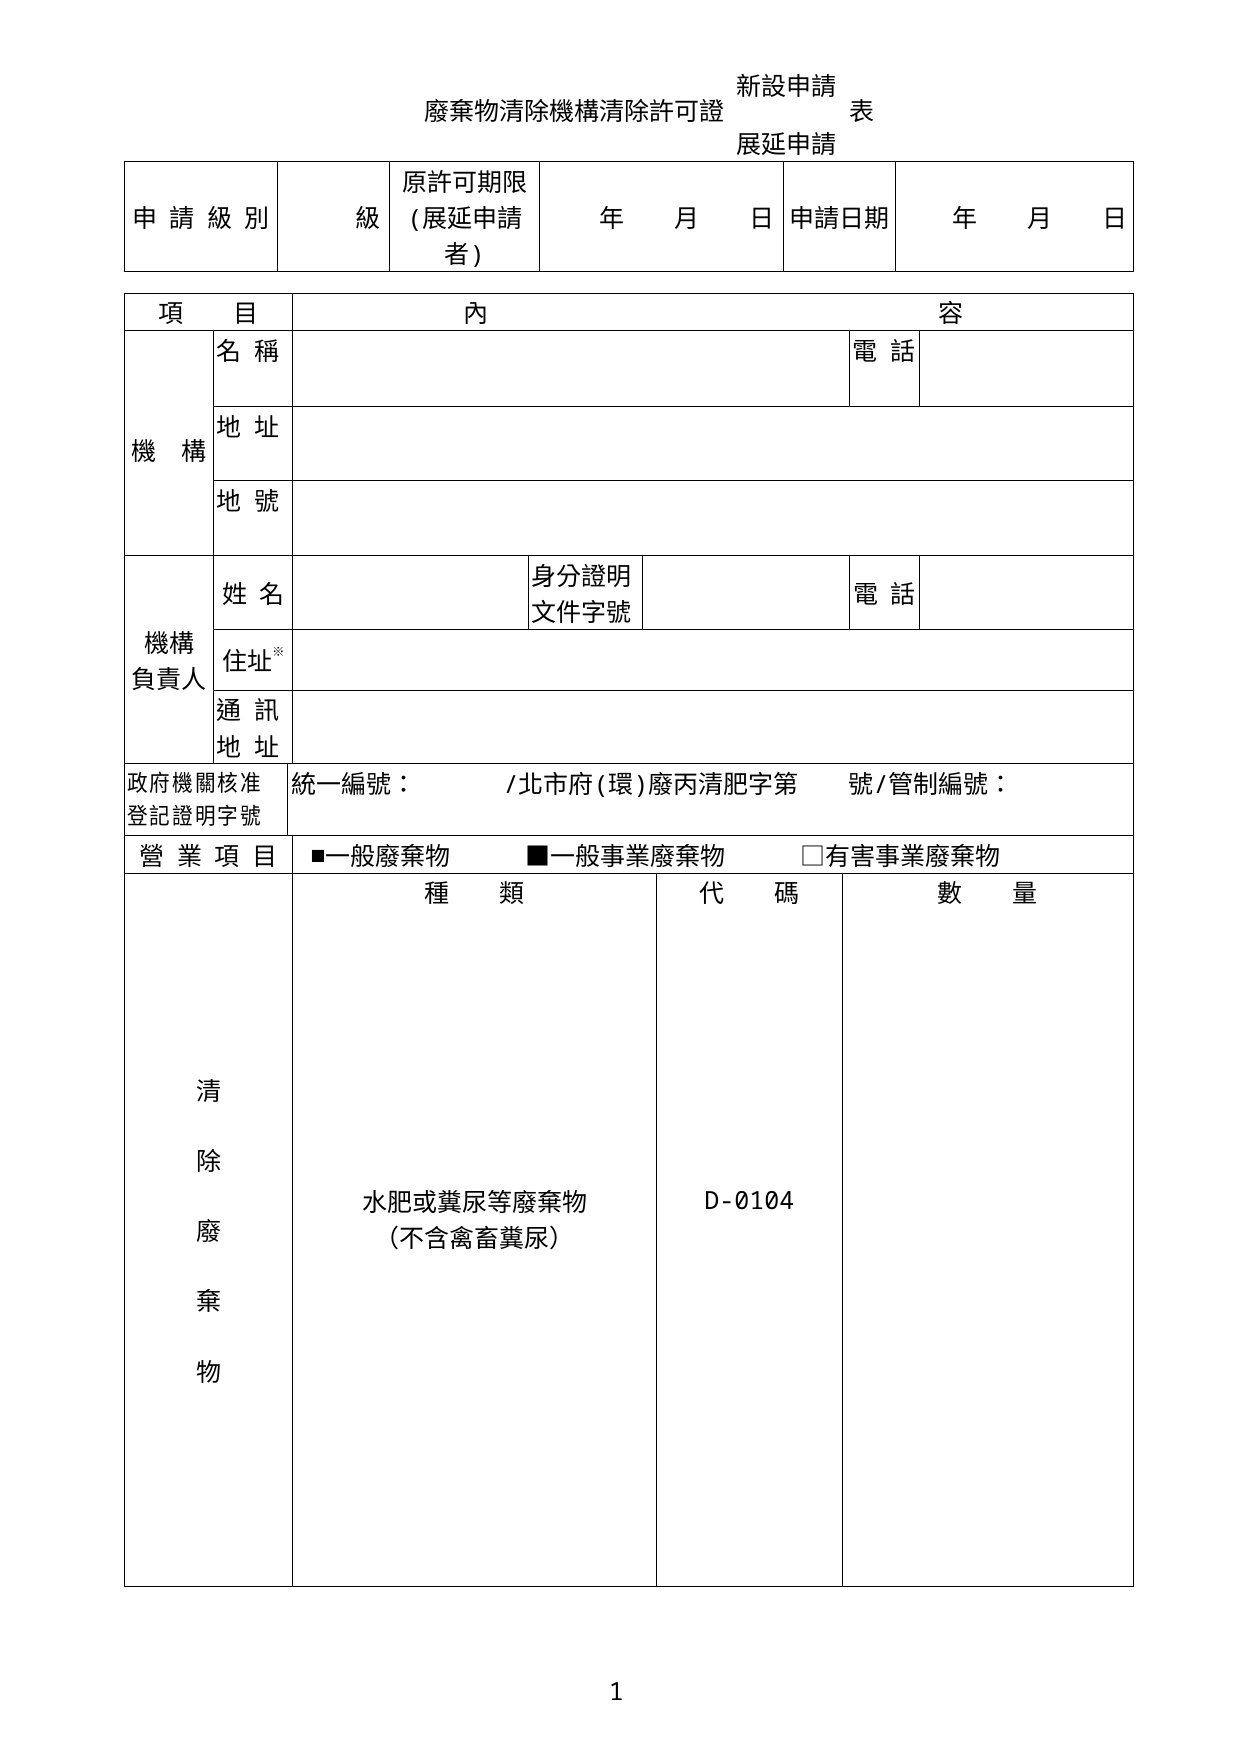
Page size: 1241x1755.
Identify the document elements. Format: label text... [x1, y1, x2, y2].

table_cell 營 業 項 目 [125, 836, 292, 873]
table_cell 清 除 廢 棄 物 [125, 874, 292, 1586]
table_header 年 月 日 [896, 162, 1133, 271]
table_cell [293, 556, 528, 628]
table_cell [920, 331, 1133, 406]
table_header 年 月 日 [540, 162, 783, 271]
table_cell 政府機關核准 登記證明字號 [125, 764, 287, 835]
table_cell [293, 630, 1133, 690]
table_cell 地 址 [214, 407, 292, 480]
table_header 內 容 [293, 294, 1133, 330]
table_cell 機構 負責人 [125, 556, 213, 763]
table_cell 住址※ [214, 630, 292, 690]
table_cell 電 話 [850, 556, 919, 628]
table_cell 統一編號： /北市府(環)廢丙清肥字第 號/管制編號： [288, 764, 1133, 835]
table_cell 機 構 [125, 331, 213, 555]
table_cell [293, 481, 1133, 555]
text 展延申請 [124, 125, 1134, 161]
text 廢棄物清除機構清除許可證 表 [124, 100, 1134, 125]
table_cell 數 量 [843, 874, 1133, 1586]
table_cell 電 話 [850, 331, 919, 406]
table_cell 通 訊 地 址 [214, 691, 292, 763]
table_header 申請日期 [784, 162, 895, 271]
table_cell [293, 331, 849, 406]
table_header 級 [278, 162, 389, 271]
table_cell [293, 691, 1133, 763]
table_header 原許可期限 (展延申請者) [390, 162, 539, 271]
text 新設申請 [124, 75, 1134, 100]
table_cell [293, 407, 1133, 480]
table_cell [920, 556, 1133, 628]
table_header 項 目 [125, 294, 292, 330]
table_cell 代 碼 D-0104 [657, 874, 842, 1586]
table_cell 地 號 [214, 481, 292, 555]
table_cell 姓 名 [214, 556, 292, 628]
table_cell 身分證明文件字號 [529, 556, 642, 628]
table_cell 種 類 水肥或糞尿等廢棄物 （不含禽畜糞尿） [293, 874, 656, 1586]
table_cell ■一般廢棄物 ■一般事業廢棄物 □有害事業廢棄物 [293, 836, 1133, 873]
table_header 申 請 級 別 [125, 162, 277, 271]
table_cell 名 稱 [214, 331, 292, 406]
table_cell [643, 556, 849, 628]
